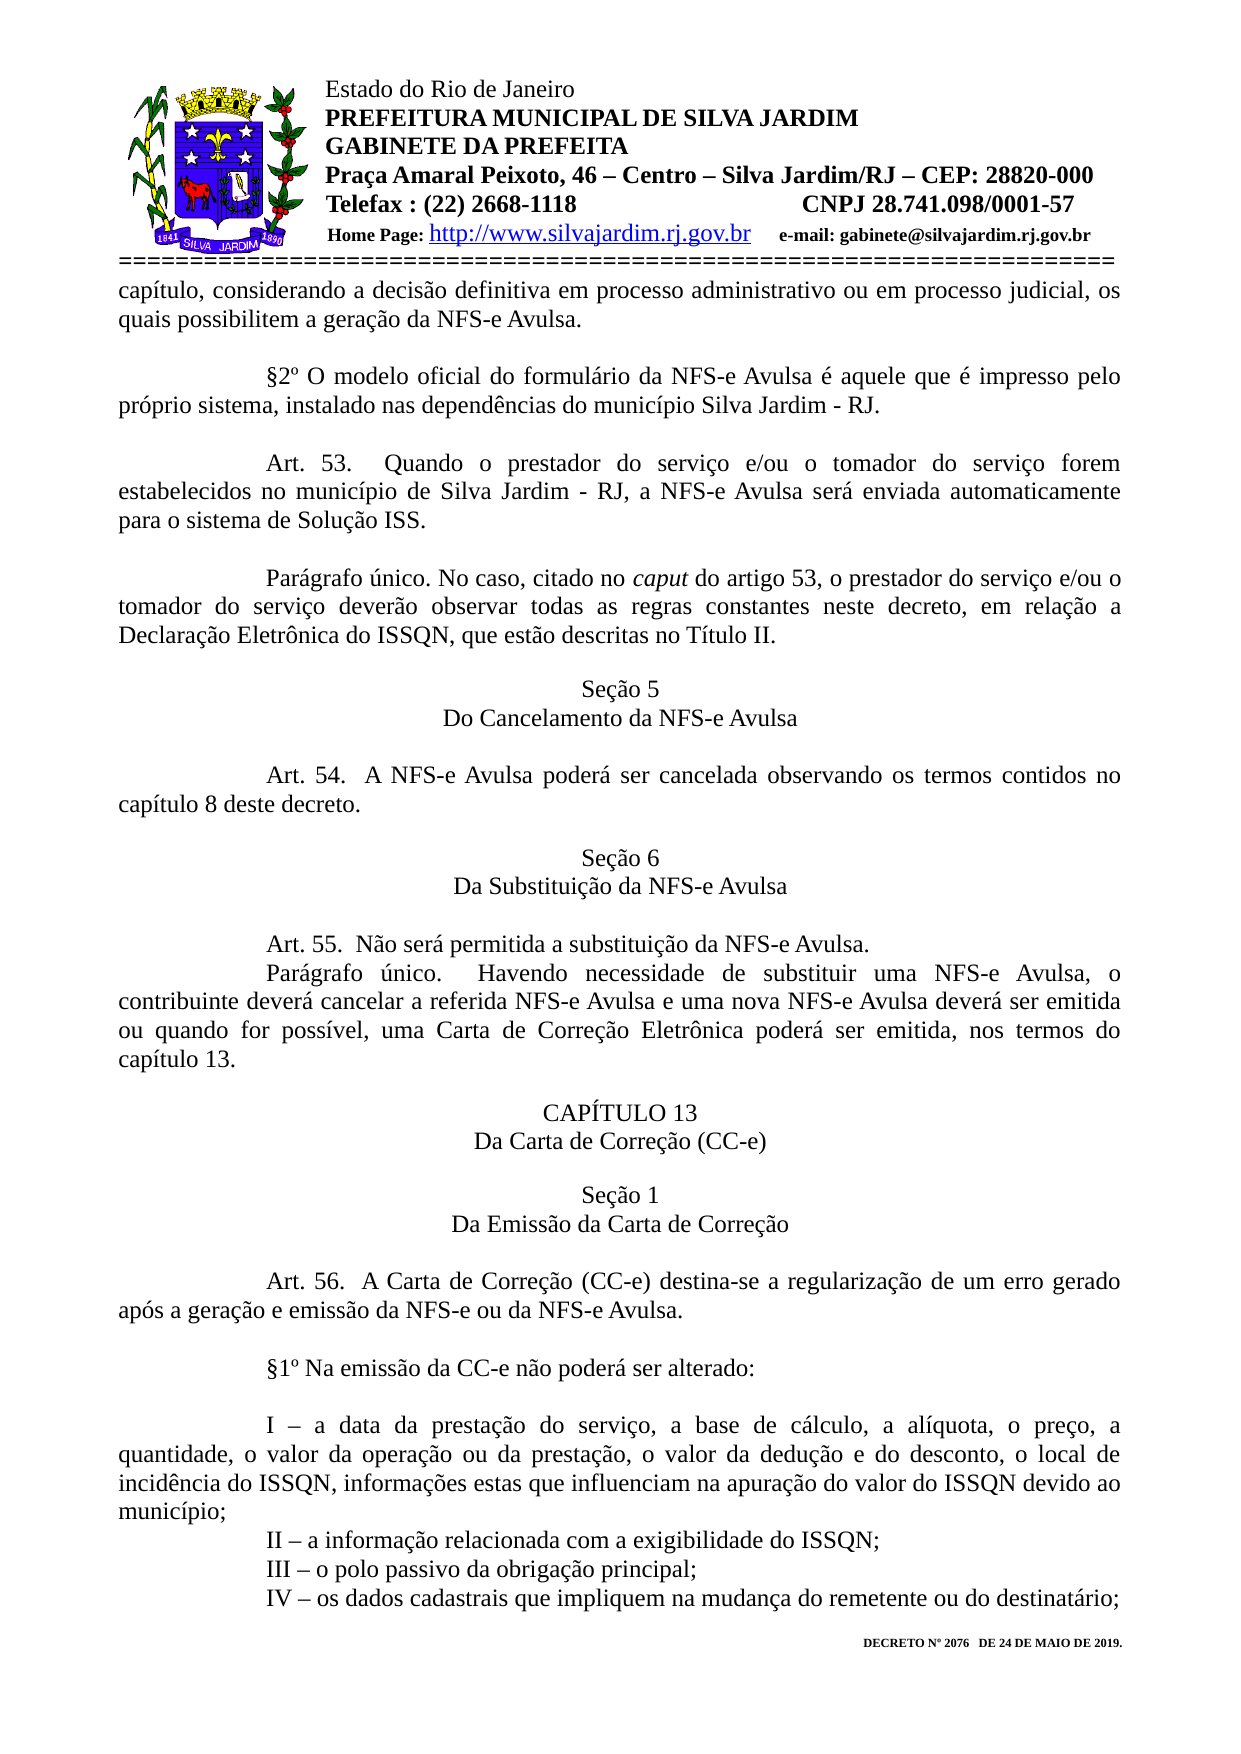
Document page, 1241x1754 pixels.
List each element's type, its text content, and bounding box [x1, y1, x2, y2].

text Seção 1 [118, 1180, 1122, 1209]
text capítulo, considerando a decisão definitiva em processo administrativo ou em processo judicial, os quais possibilitem a geração da NFS-e Avulsa. [118, 275, 1122, 333]
text III – o polo passivo da obrigação principal; [118, 1554, 1122, 1583]
text Art. 54. A NFS-e Avulsa poderá ser cancelada observando os termos contidos no capítulo 8 deste decreto. [118, 760, 1122, 818]
text Parágrafo único. Havendo necessidade de substituir uma NFS-e Avulsa, o contribuinte deverá cancelar a referida NFS-e Avulsa e uma nova NFS-e Avulsa deverá ser emitida ou quando for possível, uma Carta de Correção Eletrônica poderá ser emitida, nos termos do capítulo 13. [118, 958, 1122, 1073]
text CAPÍTULO 13 [118, 1098, 1122, 1126]
text Da Emissão da Carta de Correção [118, 1209, 1122, 1238]
text I – a data da prestação do serviço, a base de cálculo, a alíquota, o preço, a quantidade, o valor da operação ou da prestação, o valor da dedução e do desconto, o local de incidência do ISSQN, informações estas que influenciam na apuração do valor do ISSQN devido ao município; [118, 1410, 1122, 1525]
text §1º Na emissão da CC-e não poderá ser alterado: [118, 1353, 1122, 1381]
text Art. 53. Quando o prestador do serviço e/ou o tomador do serviço forem estabelecidos no município de Silva Jardim - RJ, a NFS-e Avulsa será enviada automaticamente para o sistema de Solução ISS. [118, 448, 1122, 534]
text Seção 6 [118, 843, 1122, 871]
text Do Cancelamento da NFS-e Avulsa [118, 703, 1122, 731]
text II – a informação relacionada com a exigibilidade do ISSQN; [118, 1525, 1122, 1554]
text Da Substituição da NFS-e Avulsa [118, 871, 1122, 900]
text §2º O modelo oficial do formulário da NFS-e Avulsa é aquele que é impresso pelo próprio sistema, instalado nas dependências do município Silva Jardim - RJ. [118, 361, 1122, 419]
text Art. 56. A Carta de Correção (CC-e) destina-se a regularização de um erro gerado após a geração e emissão da NFS-e ou da NFS-e Avulsa. [118, 1266, 1122, 1324]
text IV – os dados cadastrais que impliquem na mudança do remetente ou do destinatário; [118, 1583, 1122, 1611]
text Seção 5 [118, 674, 1122, 703]
text Da Carta de Correção (CC-e) [118, 1126, 1122, 1155]
text Art. 55. Não será permitida a substituição da NFS-e Avulsa. [118, 929, 1122, 958]
text Parágrafo único. No caso, citado no caput do artigo 53, o prestador do serviço e/ou o tomador do serviço deverão observar todas as regras constantes neste decreto, em relação a Declaração Eletrônica do ISSQN, que estão descritas no Título II. [118, 563, 1122, 649]
